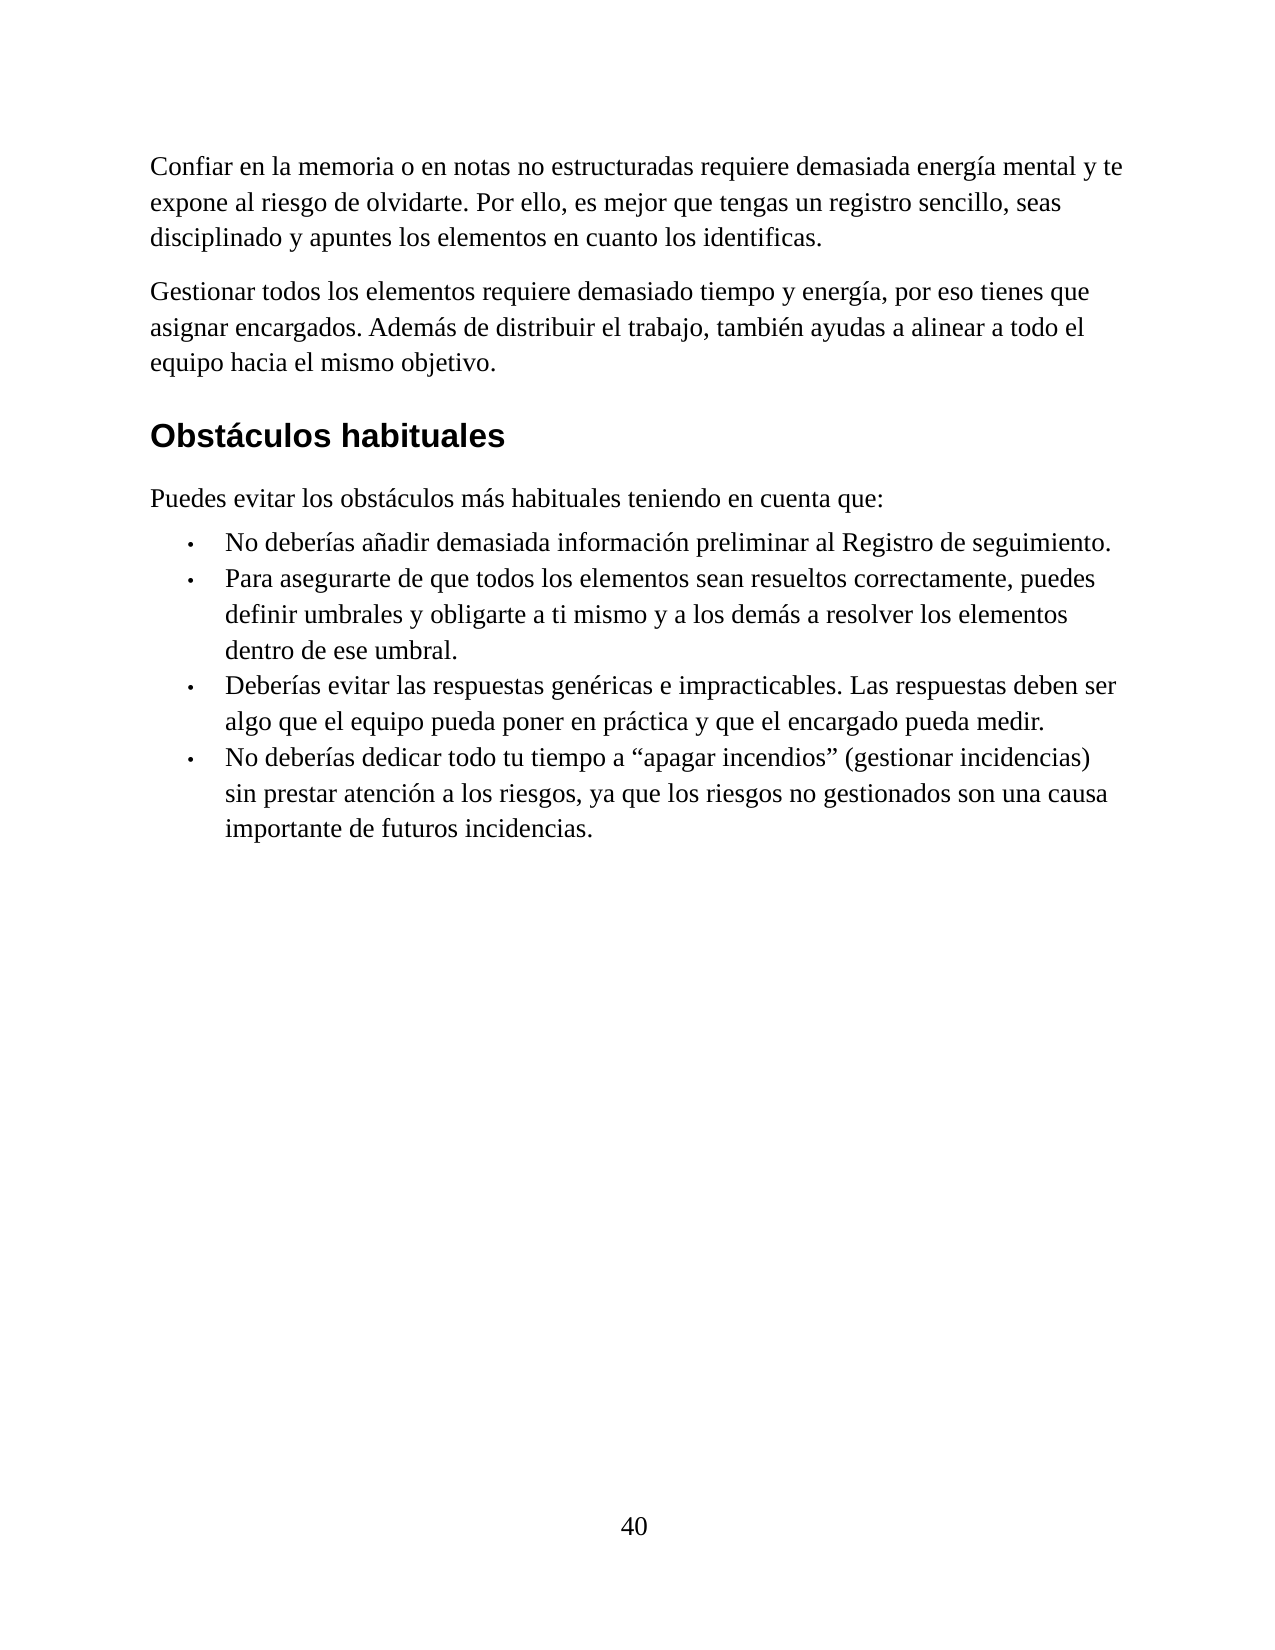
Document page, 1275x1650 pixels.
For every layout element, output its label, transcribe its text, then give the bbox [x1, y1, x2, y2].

list Deberías evitar las respuestas genéricas e impracticables. Las respuestas deben ser algo que el equipo pueda poner en práctica y que el encargado pueda medir. [187, 669, 1125, 736]
text Confiar en la memoria o en notas no estructuradas requiere demasiada energía mental y te expone al riesgo de olvidarte. Por ello, es mejor que tengas un registro sencillo, seas disciplinado y apuntes los elementos en cuanto los identificas. [150, 150, 1125, 253]
text Puedes evitar los obstáculos más habituales teniendo en cuenta que: [150, 482, 1125, 513]
list Para asegurarte de que todos los elementos sean resueltos correctamente, puedes definir umbrales y obligarte a ti mismo y a los demás a resolver los elementos dentro de ese umbral. [187, 562, 1125, 665]
list No deberías añadir demasiada información preliminar al Registro de seguimiento. [187, 527, 1125, 558]
subtitle Obstáculos habituales [150, 416, 1125, 455]
list No deberías dedicar todo tu tiempo a “apagar incendios” (gestionar incidencias) sin prestar atención a los riesgos, ya que los riesgos no gestionados son una causa importante de futuros incidencias. [187, 741, 1125, 843]
text Gestionar todos los elementos requiere demasiado tiempo y energía, por eso tienes que asignar encargados. Además de distribuir el trabajo, también ayudas a alinear a todo el equipo hacia el mismo objetivo. [150, 275, 1125, 378]
